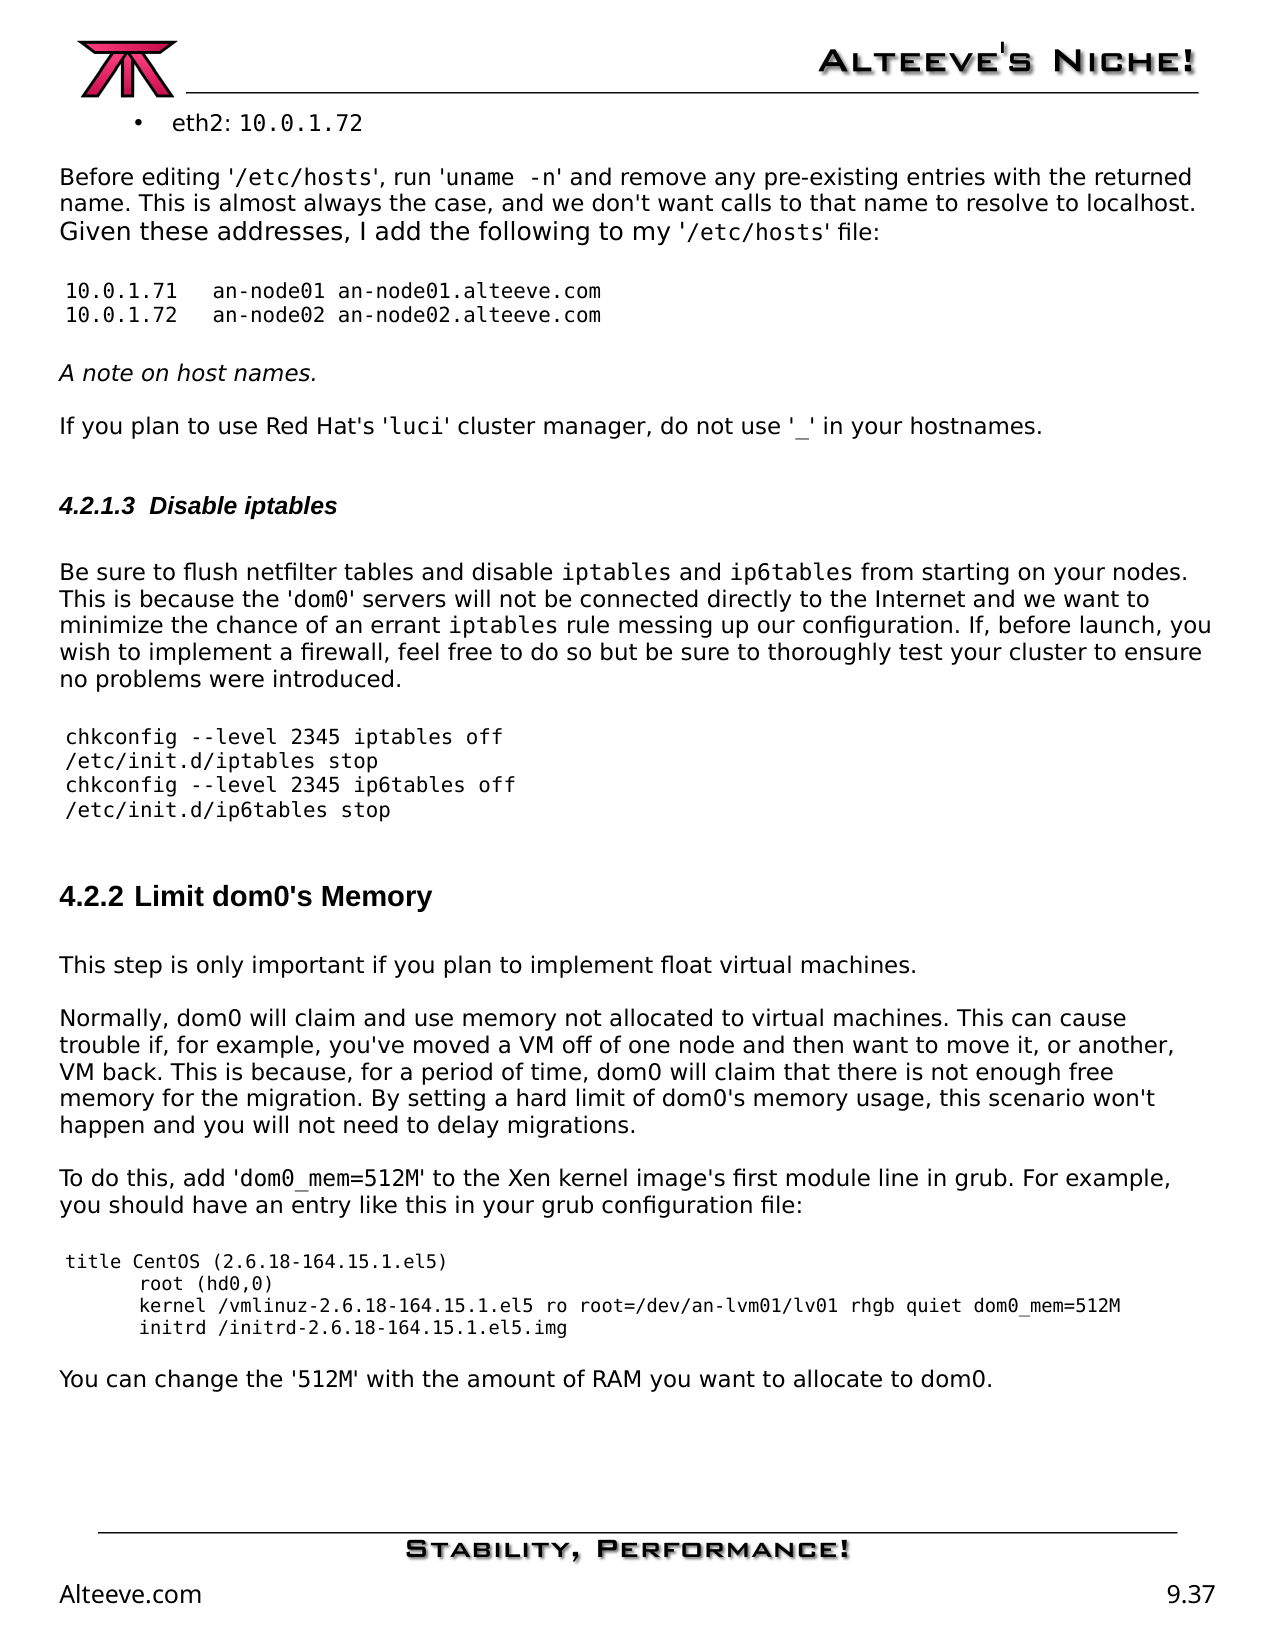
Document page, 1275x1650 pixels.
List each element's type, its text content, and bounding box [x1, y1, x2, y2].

picture [76, 39, 1199, 99]
text This step is only important if you plan to implement float virtual machines. [59, 952, 1216, 979]
text To do this, add 'dom0_mem=512M' to the Xen kernel image's first module line in grub. For example, you should have an entry like this in your grub configuration file: [59, 1165, 1216, 1219]
table_header title CentOS (2.6.18-164.15.1.el5) root (hd0,0) kernel /vmlinuz-2.6.18-164.15.1.el5 ro root=/dev/an-lvm01/lv01 rhgb quiet dom0_mem=512M initrd /initrd-2.6.18-164.15.1.el5.img [59, 1245, 1216, 1344]
table_header chkconfig --level 2345 iptables off /etc/init.d/iptables stop chkconfig --level 2345 ip6tables off /etc/init.d/ip6tables stop [59, 719, 1216, 828]
text You can change the '512M' with the amount of RAM you want to allocate to dom0. [59, 1366, 1216, 1393]
text Before editing '/etc/hosts', run 'uname -n' and remove any pre-existing entries with the returned name. This is almost always the case, and we don't want calls to that name to resolve to localhost. Given these addresses, I add the following to my '/etc/hosts' file: [59, 164, 1216, 246]
subtitle Disable iptables [59, 491, 1216, 520]
table_header 10.0.1.71 an-node01 an-node01.alteeve.com 10.0.1.72 an-node02 an-node02.alteeve.com [59, 273, 1216, 333]
text A note on host names. [59, 360, 1216, 386]
text If you plan to use Red Hat's 'luci' cluster manager, do not use '_' in your hostnames. [59, 413, 1216, 440]
subtitle Limit dom0's Memory [59, 879, 1216, 913]
text Normally, dom0 will claim and use memory not allocated to virtual machines. This can cause trouble if, for example, you've moved a VM off of one node and then want to move it, or another, VM back. This is because, for a period of time, dom0 will claim that there is not enough free memory for the migration. By setting a hard limit of dom0's memory usage, this scenario won't happen and you will not need to delay migrations. [59, 1005, 1216, 1139]
list eth2: 10.0.1.72 [134, 111, 1216, 137]
picture [76, 1525, 1199, 1569]
text Be sure to flush netfilter tables and disable iptables and ip6tables from starting on your nodes. This is because the 'dom0' servers will not be connected directly to the Internet and we want to minimize the chance of an errant iptables rule messing up our configuration. If, before launch, you wish to implement a firewall, feel free to do so but be sure to thoroughly test your cluster to ensure no problems were introduced. [59, 559, 1216, 692]
